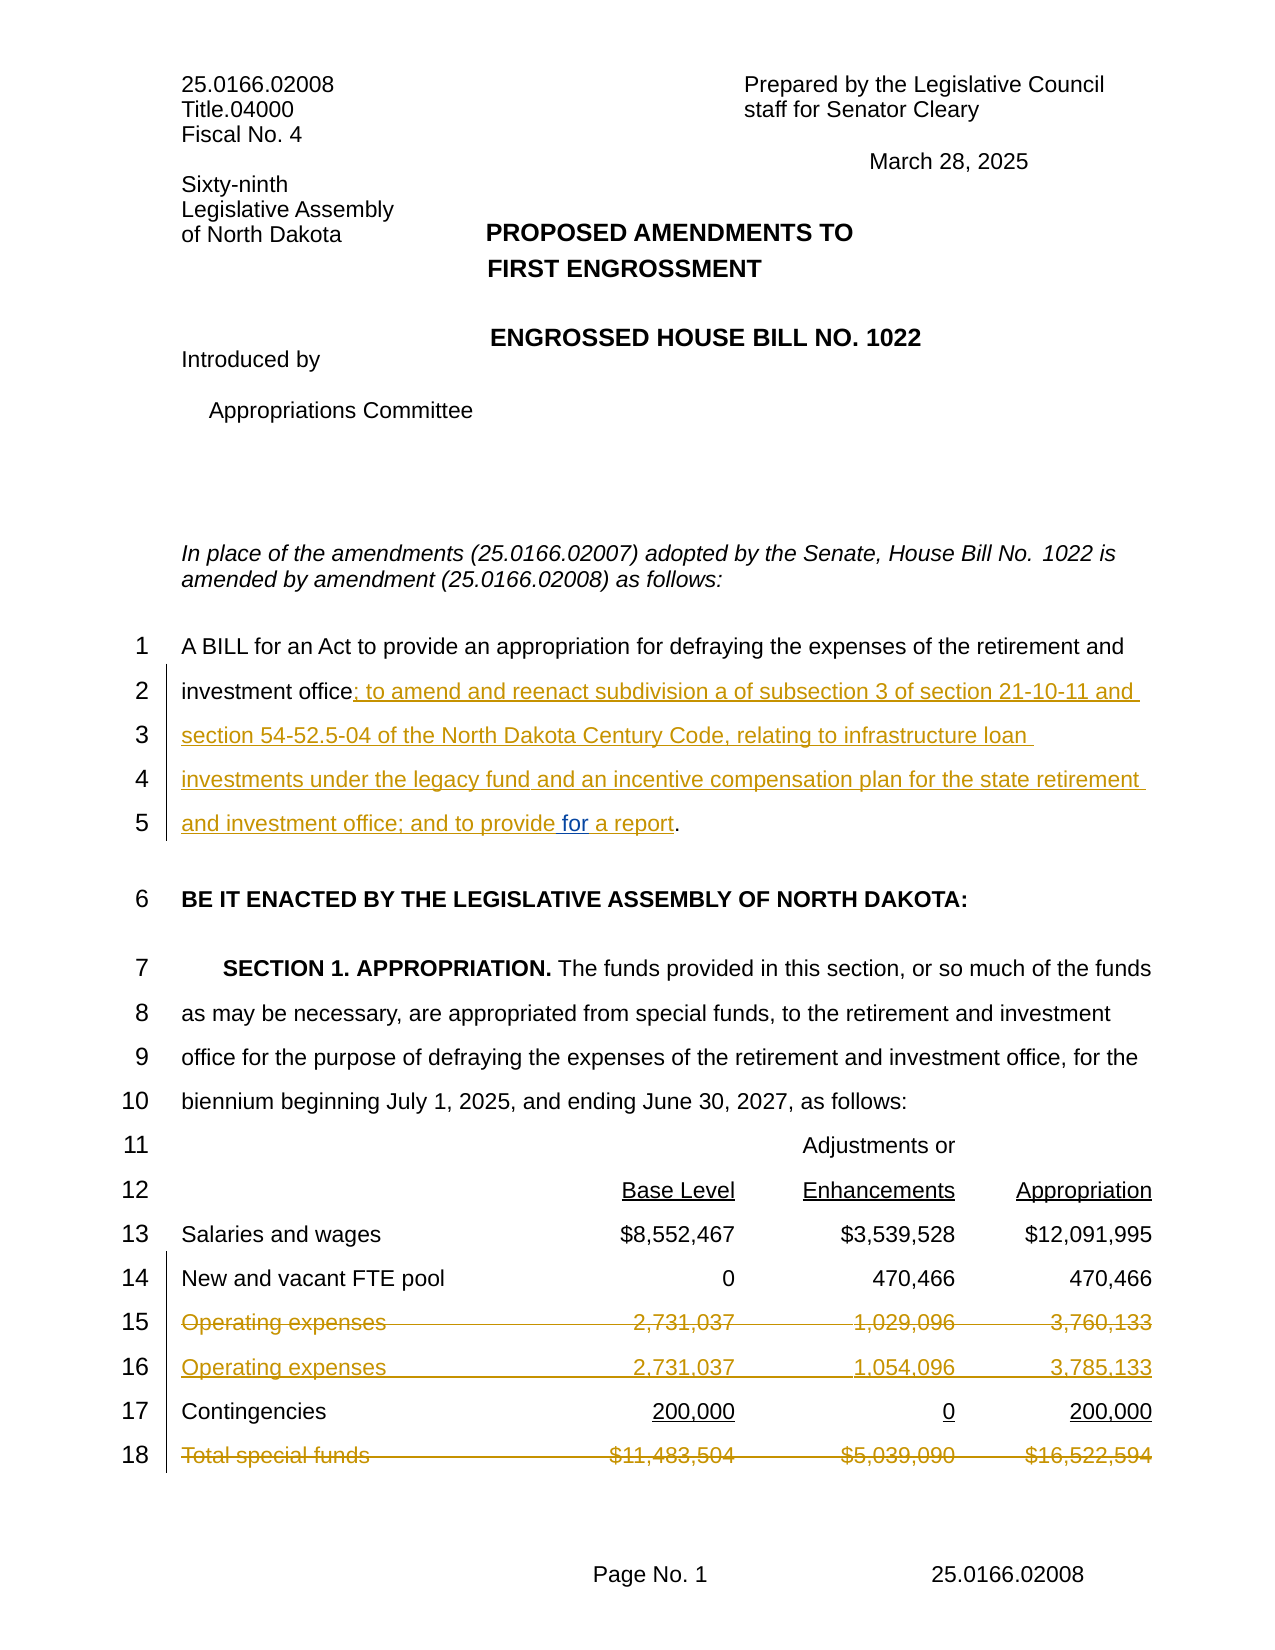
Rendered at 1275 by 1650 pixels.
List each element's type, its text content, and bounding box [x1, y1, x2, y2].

text of North Dakota [181, 223, 1154, 248]
title ENGROSSED House BILL NO. 1022 [490, 322, 921, 351]
title A BILL for an Act to provide an appropriation for defraying the expenses of the retirement and investment office; to amend and reenact subdivision a of subsection 3 of section 21‑10‑11 and section 54‑52.5‑04 of the North Dakota Century Code, relating to infrastructure loan investments under the legacy fund and an incentive compensation plan for the state retirement and investment office; and to provide for a report. [181, 619, 1154, 841]
text BE IT ENACTED BY THE LEGISLATIVE ASSEMBLY OF NORTH DAKOTA: [181, 872, 1154, 916]
table_header 25.0166.02008 Title.04000 Fiscal No. 4 [181, 73, 744, 148]
text SECTION 1. APPROPRIATION. The funds provided in this section, or so much of the funds as may be necessary, are appropriated from special funds, to the retirement and investment office for the purpose of defraying the expenses of the retirement and investment office, for the biennium beginning July 1, 2025, and ending June 30, 2027, as follows: [181, 941, 1154, 1118]
text Introduced by [181, 348, 1154, 373]
table_header Prepared by the Legislative Council staff for Senator Cleary [744, 73, 1153, 148]
title PROPOSED AMENDMENTS TO [486, 217, 872, 246]
title FIRST ENGROSSMENT [487, 256, 762, 283]
table_cell March 28, 2025 [744, 148, 1153, 198]
text Appropriations Committee [208, 400, 1154, 423]
text In place of the amendments (25.0166.02007) adopted by the Senate, House Bill No. 1022 is amended by amendment (25.0166.02008) as follows: [181, 539, 1154, 592]
text Adjustments or Base Level Enhancements Appropriation Salaries and wages $8,552,467 $3,539,528 $12,091,995 New and vacant FTE pool 0 470,466 470,466 Operating expenses 2,731,037 1,054,096 3,785,133 Contingencies 200,000 0 200,000 Total special funds $11,483,504 $5,064,090 $16,547,594 Full-time equivalent positions 34.00 1.00 35.00 [181, 1118, 1154, 1472]
table_cell Sixty-ninth [181, 148, 744, 198]
text Legislative Assembly [181, 198, 1154, 223]
